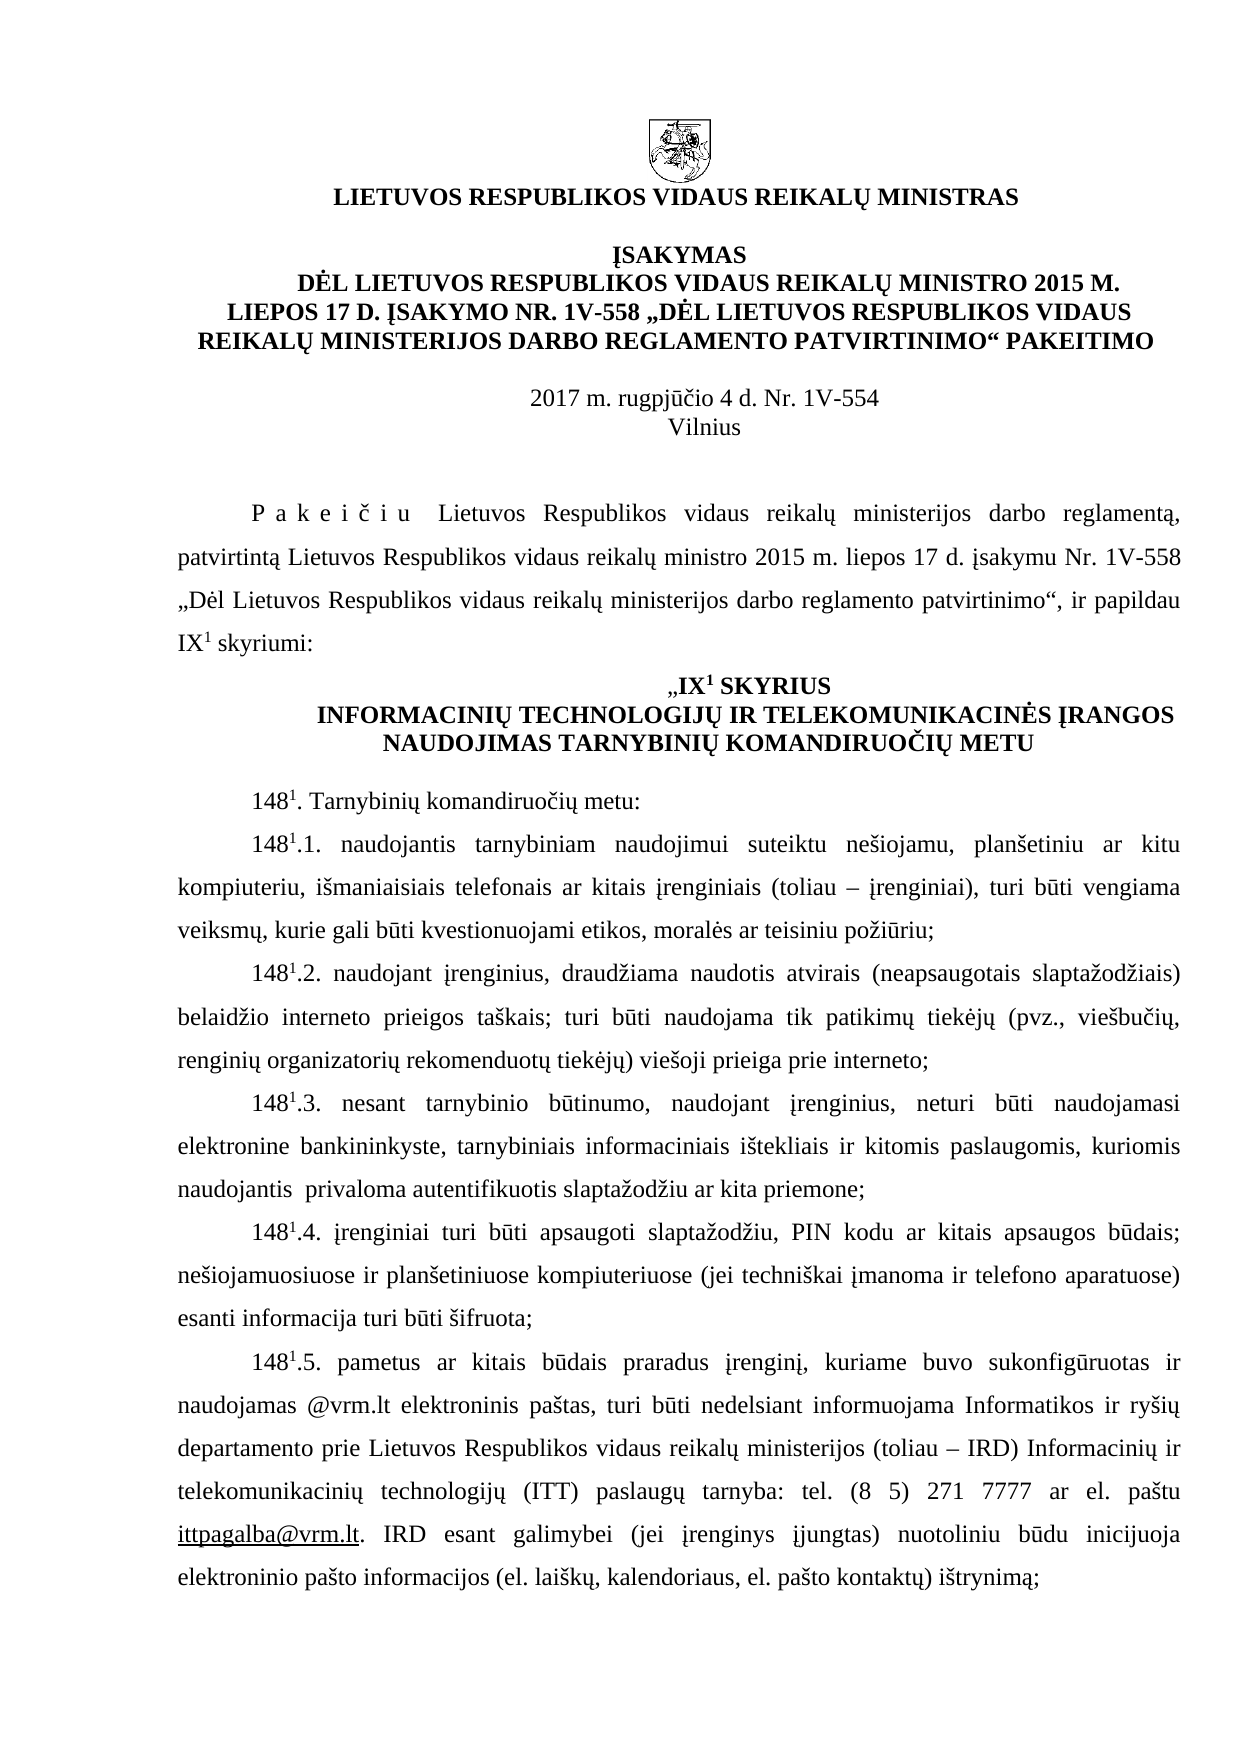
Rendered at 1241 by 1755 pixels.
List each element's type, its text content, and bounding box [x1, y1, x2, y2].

text 1481.5. pametus ar kitais būdais praradus įrenginį, kuriame buvo sukonfigūruotas ir naudojamas @vrm.lt elektroninis paštas, turi būti nedelsiant informuojama Informatikos ir ryšių departamento prie Lietuvos Respublikos vidaus reikalų ministerijos (toliau – IRD) Informacinių ir telekomunikacinių technologijų (ITT) paslaugų tarnyba: tel. (8 5) 271 7777 ar el. paštu ittpagalba@vrm.lt. IRD esant galimybei (jei įrenginys įjungtas) nuotoliniu būdu inicijuoja elektroninio pašto informacijos (el. laiškų, kalendoriaus, el. pašto kontaktų) ištrynimą; [177, 1347, 1181, 1591]
text 1481.1. naudojantis tarnybiniam naudojimui suteiktu nešiojamu, planšetiniu ar kitu kompiuteriu, išmaniaisiais telefonais ar kitais įrenginiais (toliau – įrenginiai), turi būti vengiama veiksmų, kurie gali būti kvestionuojami etikos, moralės ar teisiniu požiūriu; [177, 829, 1181, 944]
text DĖL LIETUVOS RESPUBLIKOS VIDAUS REIKALŲ MINISTRO 2015 M. LIEPOS 17 D. ĮSAKYMO NR. 1V-558 „DĖL LIETUVOS RESPUBLIKOS VIDAUS REIKALŲ MINISTERIJOS DARBO REGLAMENTO PATVIRTINIMO“ PAKEITIMO [177, 268, 1181, 355]
text „IX1 SKYRIUS [236, 671, 1181, 700]
text Vilnius [227, 412, 1181, 441]
text ĮSAKYMAS [177, 240, 1181, 268]
text INFORMACINIŲ TECHNOLOGIJŲ IR TELEKOMUNIKACINĖS ĮRANGOS NAUDOJIMAS TARNYBINIŲ KOMANDIRUOČIŲ METU [236, 700, 1181, 757]
text 2017 m. rugpjūčio 4 d. Nr. 1V-554 [227, 383, 1181, 412]
text 1481.3. nesant tarnybinio būtinumo, naudojant įrenginius, neturi būti naudojamasi elektronine bankininkyste, tarnybiniais informaciniais ištekliais ir kitomis paslaugomis, kuriomis naudojantis privaloma autentifikuotis slaptažodžiu ar kita priemone; [177, 1088, 1181, 1203]
text 1481.2. naudojant įrenginius, draudžiama naudotis atvirais (neapsaugotais slaptažodžiais) belaidžio interneto prieigos taškais; turi būti naudojama tik patikimų tiekėjų (pvz., viešbučių, renginių organizatorių rekomenduotų tiekėjų) viešoji prieiga prie interneto; [177, 958, 1181, 1073]
text 1481. Tarnybinių komandiruočių metu: [177, 786, 1181, 815]
text LIETUVOS RESPUBLIKOS VIDAUS REIKALŲ MINISTRAS [177, 182, 1181, 211]
text 1481.4. įrenginiai turi būti apsaugoti slaptažodžiu, PIN kodu ar kitais apsaugos būdais; nešiojamuosiuose ir planšetiniuose kompiuteriuose (jei techniškai įmanoma ir telefono aparatuose) esanti informacija turi būti šifruota; [177, 1217, 1181, 1332]
text Pakeičiu Lietuvos Respublikos vidaus reikalų ministerijos darbo reglamentą, patvirtintą Lietuvos Respublikos vidaus reikalų ministro 2015 m. liepos 17 d. įsakymu Nr. 1V-558 „Dėl Lietuvos Respublikos vidaus reikalų ministerijos darbo reglamento patvirtinimo“, ir papildau IX1 skyriumi: [177, 498, 1181, 657]
